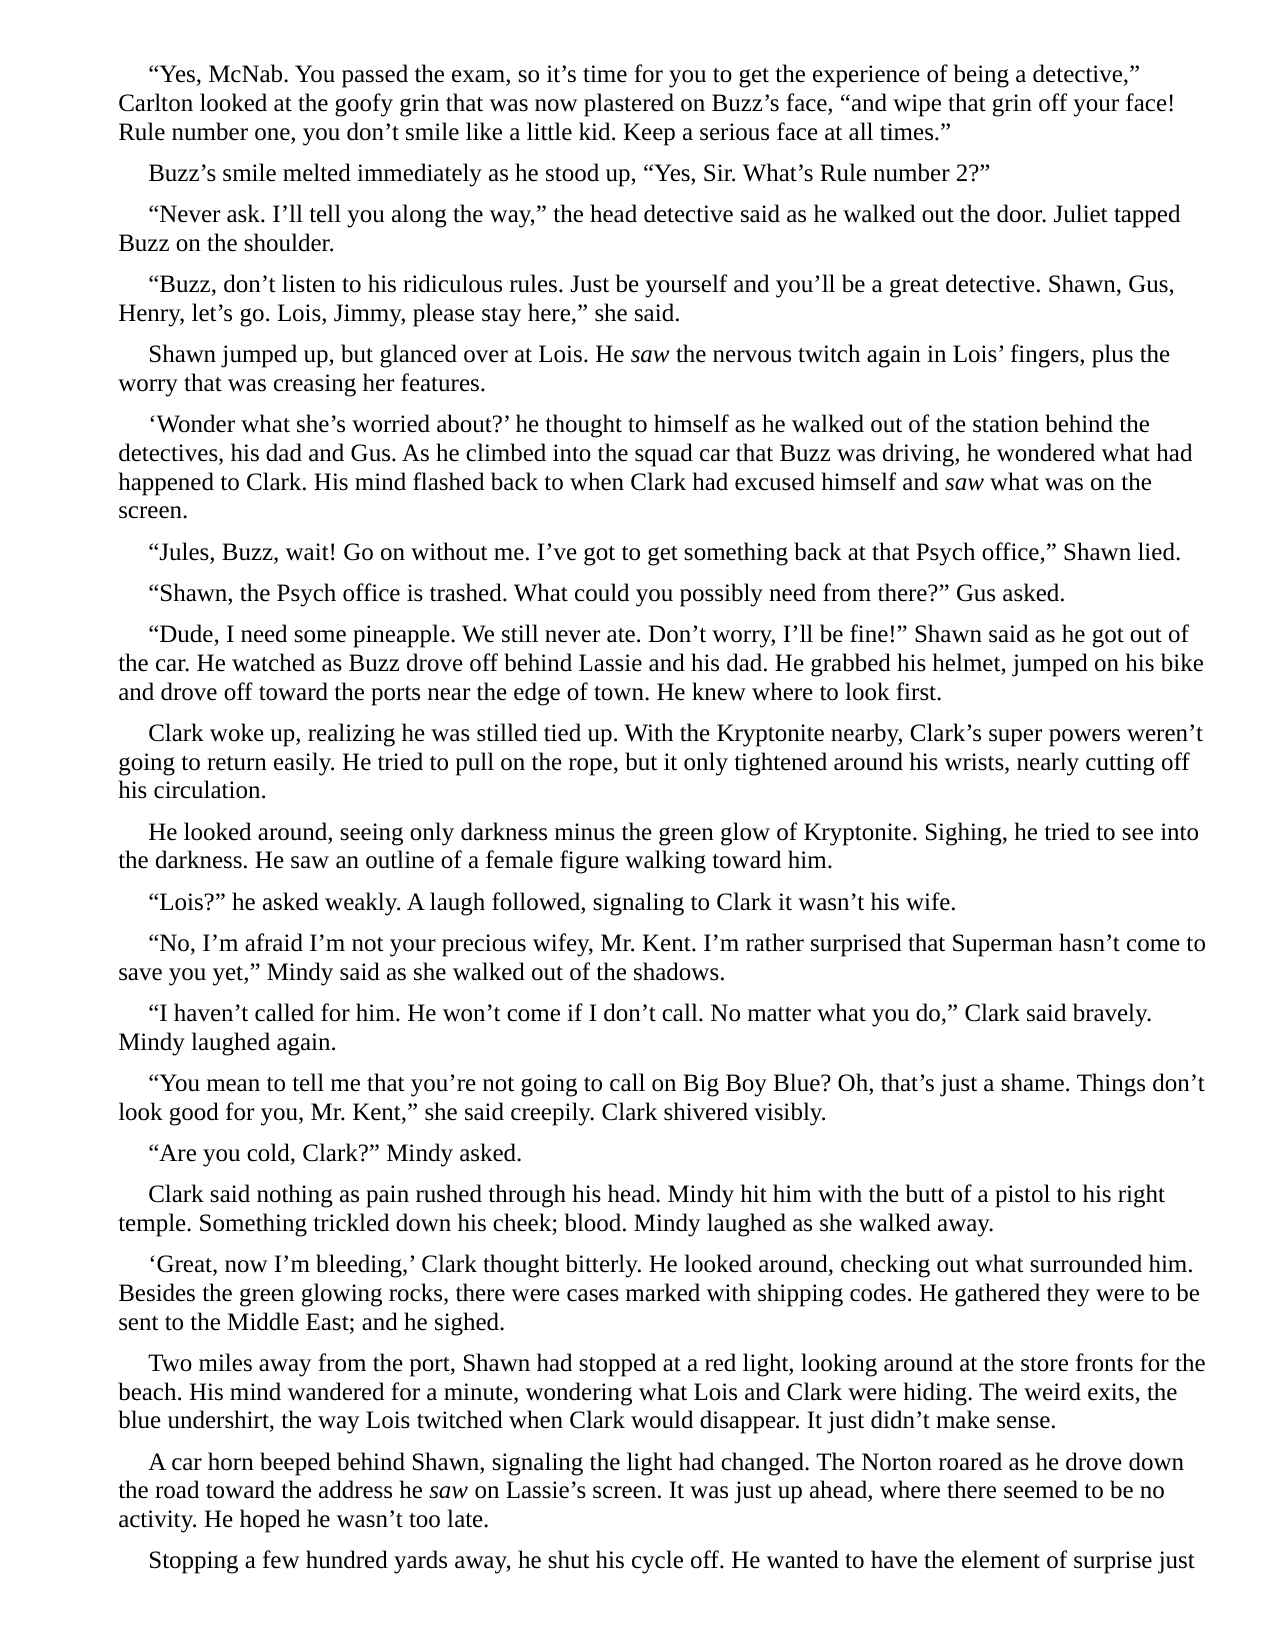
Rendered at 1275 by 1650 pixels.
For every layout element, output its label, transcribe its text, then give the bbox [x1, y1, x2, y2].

text ‘Wonder what she’s worried about?’ he thought to himself as he walked out of the station behind the detectives, his dad and Gus. As he climbed into the squad car that Buzz was driving, he wondered what had happened to Clark. His mind flashed back to when Clark had excused himself and saw what was on the screen. [118, 409, 1216, 524]
text He looked around, seeing only darkness minus the green glow of Kryptonite. Sighing, he tried to see into the darkness. He saw an outline of a female figure walking toward him. [118, 817, 1216, 874]
text “You mean to tell me that you’re not going to call on Big Boy Blue? Oh, that’s just a shame. Things don’t look good for you, Mr. Kent,” she said creepily. Clark shivered visibly. [118, 1068, 1216, 1125]
text “No, I’m afraid I’m not your precious wifey, Mr. Kent. I’m rather surprised that Superman hasn’t come to save you yet,” Mindy said as she walked out of the shadows. [118, 928, 1216, 985]
text “I haven’t called for him. He won’t come if I don’t call. No matter what you do,” Clark said bravely. Mindy laughed again. [118, 998, 1216, 1055]
text Stopping a few hundred yards away, he shut his cycle off. He wanted to have the element of surprise just [118, 1545, 1216, 1574]
text Buzz’s smile melted immediately as he stood up, “Yes, Sir. What’s Rule number 2?” [118, 158, 1216, 187]
text A car horn beeped behind Shawn, signaling the light had changed. The Norton roared as he drove down the road toward the address he saw on Lassie’s screen. It was just up ahead, where there seemed to be no activity. He hoped he wasn’t too late. [118, 1447, 1216, 1533]
text “Are you cold, Clark?” Mindy asked. [118, 1138, 1216, 1167]
text “Dude, I need some pineapple. We still never ate. Don’t worry, I’ll be fine!” Shawn said as he got out of the car. He watched as Buzz drove off behind Lassie and his dad. He grabbed his helmet, jumped on his bike and drove off toward the ports near the edge of town. He knew where to look first. [118, 619, 1216, 705]
text “Jules, Buzz, wait! Go on without me. I’ve got to get something back at that Psych office,” Shawn lied. [118, 537, 1216, 565]
text ‘Great, now I’m bleeding,’ Clark thought bitterly. He looked around, checking out what surrounded him. Besides the green glowing rocks, there were cases marked with shipping codes. He gathered they were to be sent to the Middle East; and he sighed. [118, 1249, 1216, 1335]
text Two miles away from the port, Shawn had stopped at a red light, looking around at the store fronts for the beach. His mind wandered for a minute, wondering what Lois and Clark were hiding. The weird exits, the blue undershirt, the way Lois twitched when Clark would disappear. It just didn’t make sense. [118, 1348, 1216, 1434]
text “Buzz, don’t listen to his ridiculous rules. Just be yourself and you’ll be a great detective. Shawn, Gus, Henry, let’s go. Lois, Jimmy, please stay here,” she said. [118, 269, 1216, 327]
text “Never ask. I’ll tell you along the way,” the head detective said as he walked out the door. Juliet tapped Buzz on the shoulder. [118, 199, 1216, 257]
text Clark said nothing as pain rushed through his head. Mindy hit him with the butt of a pistol to his right temple. Something trickled down his cheek; blood. Mindy laughed as she walked away. [118, 1179, 1216, 1237]
text “Lois?” he asked weakly. A laugh followed, signaling to Clark it wasn’t his wife. [118, 887, 1216, 915]
text “Shawn, the Psych office is trashed. What could you possibly need from there?” Gus asked. [118, 578, 1216, 607]
text Shawn jumped up, but glanced over at Lois. He saw the nervous twitch again in Lois’ fingers, plus the worry that was creasing her features. [118, 339, 1216, 397]
text Clark woke up, realizing he was stilled tied up. With the Kryptonite nearby, Clark’s super powers weren’t going to return easily. He tried to pull on the rope, but it only tightened around his wrists, nearly cutting off his circulation. [118, 718, 1216, 804]
text “Yes, McNab. You passed the exam, so it’s time for you to get the experience of being a detective,” Carlton looked at the goofy grin that was now plastered on Buzz’s face, “and wipe that grin off your face! Rule number one, you don’t smile like a little kid. Keep a serious face at all times.” [118, 59, 1216, 145]
